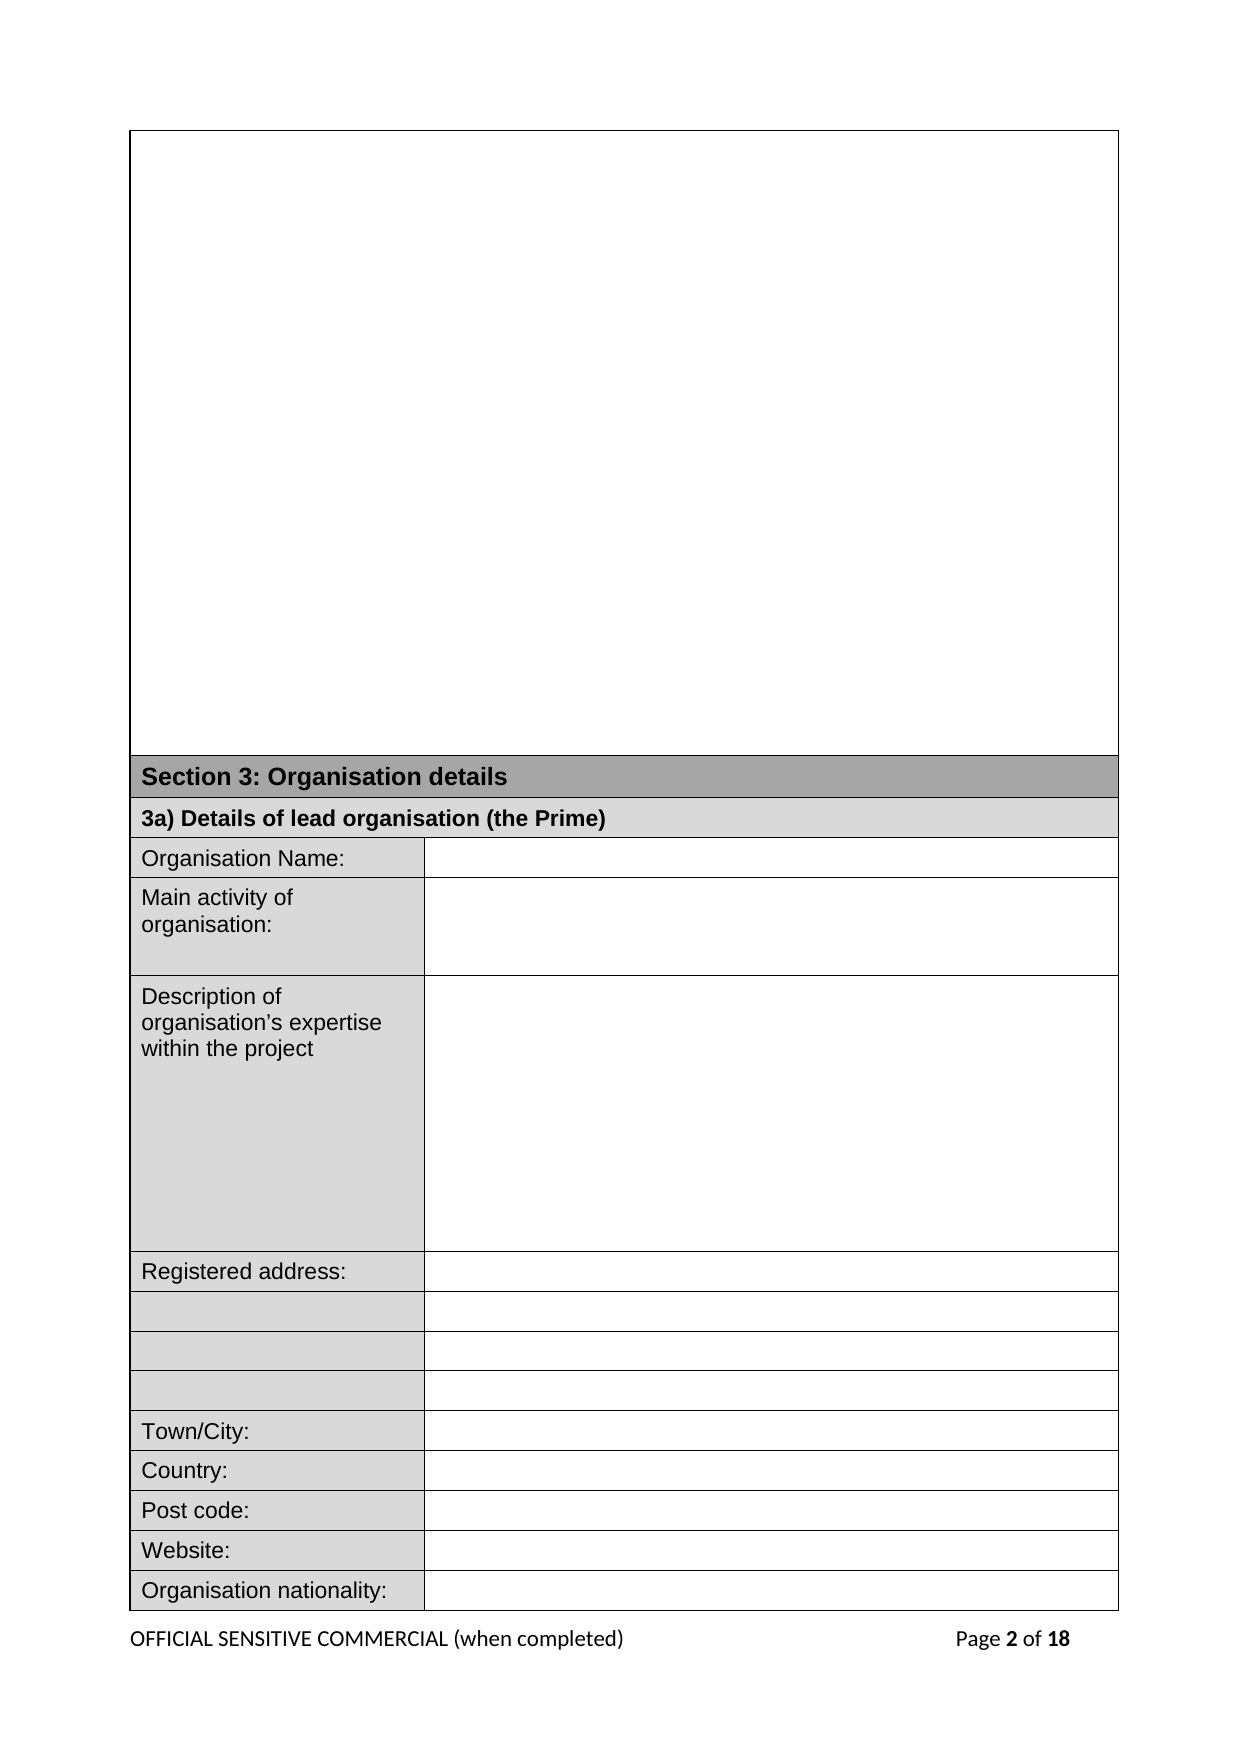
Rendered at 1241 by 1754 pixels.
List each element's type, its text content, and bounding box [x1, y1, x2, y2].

table_cell Main activity of organisation: [131, 878, 424, 975]
table_cell 3a) Details of lead organisation (the Prime) [131, 798, 1118, 837]
table_cell Post code: [131, 1491, 424, 1530]
table_cell [425, 1451, 1118, 1490]
table_cell [425, 1491, 1118, 1530]
table_cell [425, 1292, 1118, 1331]
table_cell [131, 1332, 424, 1370]
table_cell Section 3: Organisation details [131, 756, 1118, 797]
table_cell [425, 1571, 1118, 1610]
table_cell Country: [131, 1451, 424, 1490]
table_cell [425, 1252, 1118, 1291]
table_cell [131, 131, 1118, 755]
table_cell Registered address: [131, 1252, 424, 1291]
table_cell Town/City: [131, 1411, 424, 1450]
table_cell [425, 1332, 1118, 1370]
table_cell [425, 878, 1118, 975]
table_cell [425, 976, 1118, 1251]
table_cell [425, 1371, 1118, 1410]
table_cell [425, 1411, 1118, 1450]
table_cell Organisation Name: [131, 838, 424, 877]
table_cell Organisation nationality: [131, 1571, 424, 1610]
table_cell Description of organisation’s expertise within the project [131, 976, 424, 1251]
table_cell [131, 1371, 424, 1410]
table_cell [131, 1292, 424, 1331]
table_cell [425, 838, 1118, 877]
table_cell [425, 1531, 1118, 1570]
table_cell Website: [131, 1531, 424, 1570]
